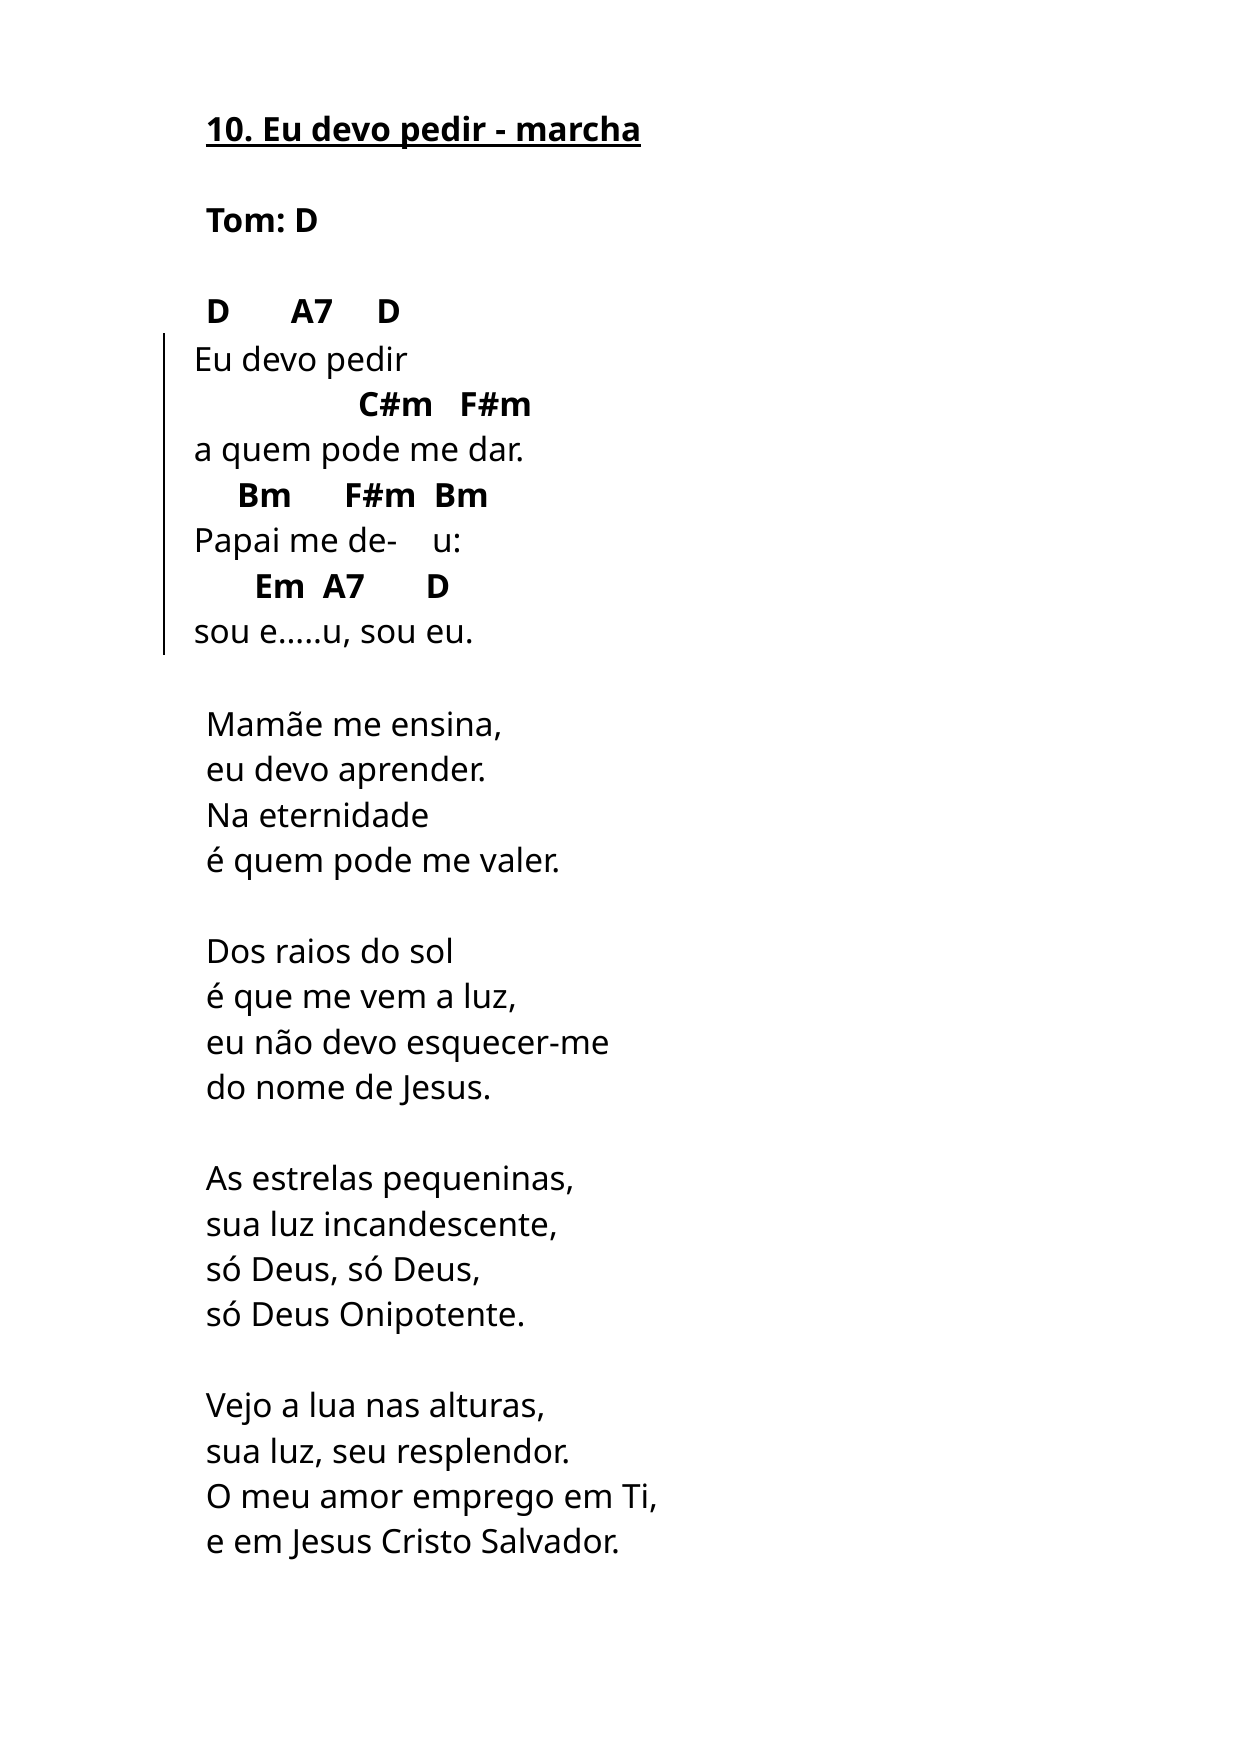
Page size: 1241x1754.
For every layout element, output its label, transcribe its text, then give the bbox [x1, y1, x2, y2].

subtitle D A7 D [177, 288, 1063, 333]
text é quem pode me valer. [177, 837, 1063, 882]
text só Deus, só Deus, [177, 1246, 1063, 1291]
text Dos raios do sol [177, 928, 1063, 973]
subtitle 10. Eu devo pedir - marcha [177, 106, 1063, 152]
text é que me vem a luz, [177, 973, 1063, 1019]
text e em Jesus Cristo Salvador. [177, 1518, 1063, 1564]
text só Deus Onipotente. [177, 1291, 1063, 1337]
table_header Eu devo pedir C#m F#m a quem pode me dar. Bm F#m Bm Papai me de- u: Em A7 D sou e…..u, sou eu. [165, 335, 1050, 653]
text Vejo a lua nas alturas, [177, 1382, 1063, 1427]
text Na eternidade [177, 792, 1063, 837]
text sua luz incandescente, [177, 1200, 1063, 1246]
text sua luz, seu resplendor. [177, 1427, 1063, 1473]
text As estrelas pequeninas, [177, 1155, 1063, 1200]
text eu devo aprender. [177, 746, 1063, 792]
text O meu amor emprego em Ti, [177, 1473, 1063, 1518]
text Mamãe me ensina, [177, 701, 1063, 746]
text eu não devo esquecer-me [177, 1019, 1063, 1064]
text do nome de Jesus. [177, 1064, 1063, 1109]
subtitle Tom: D [177, 197, 1063, 242]
